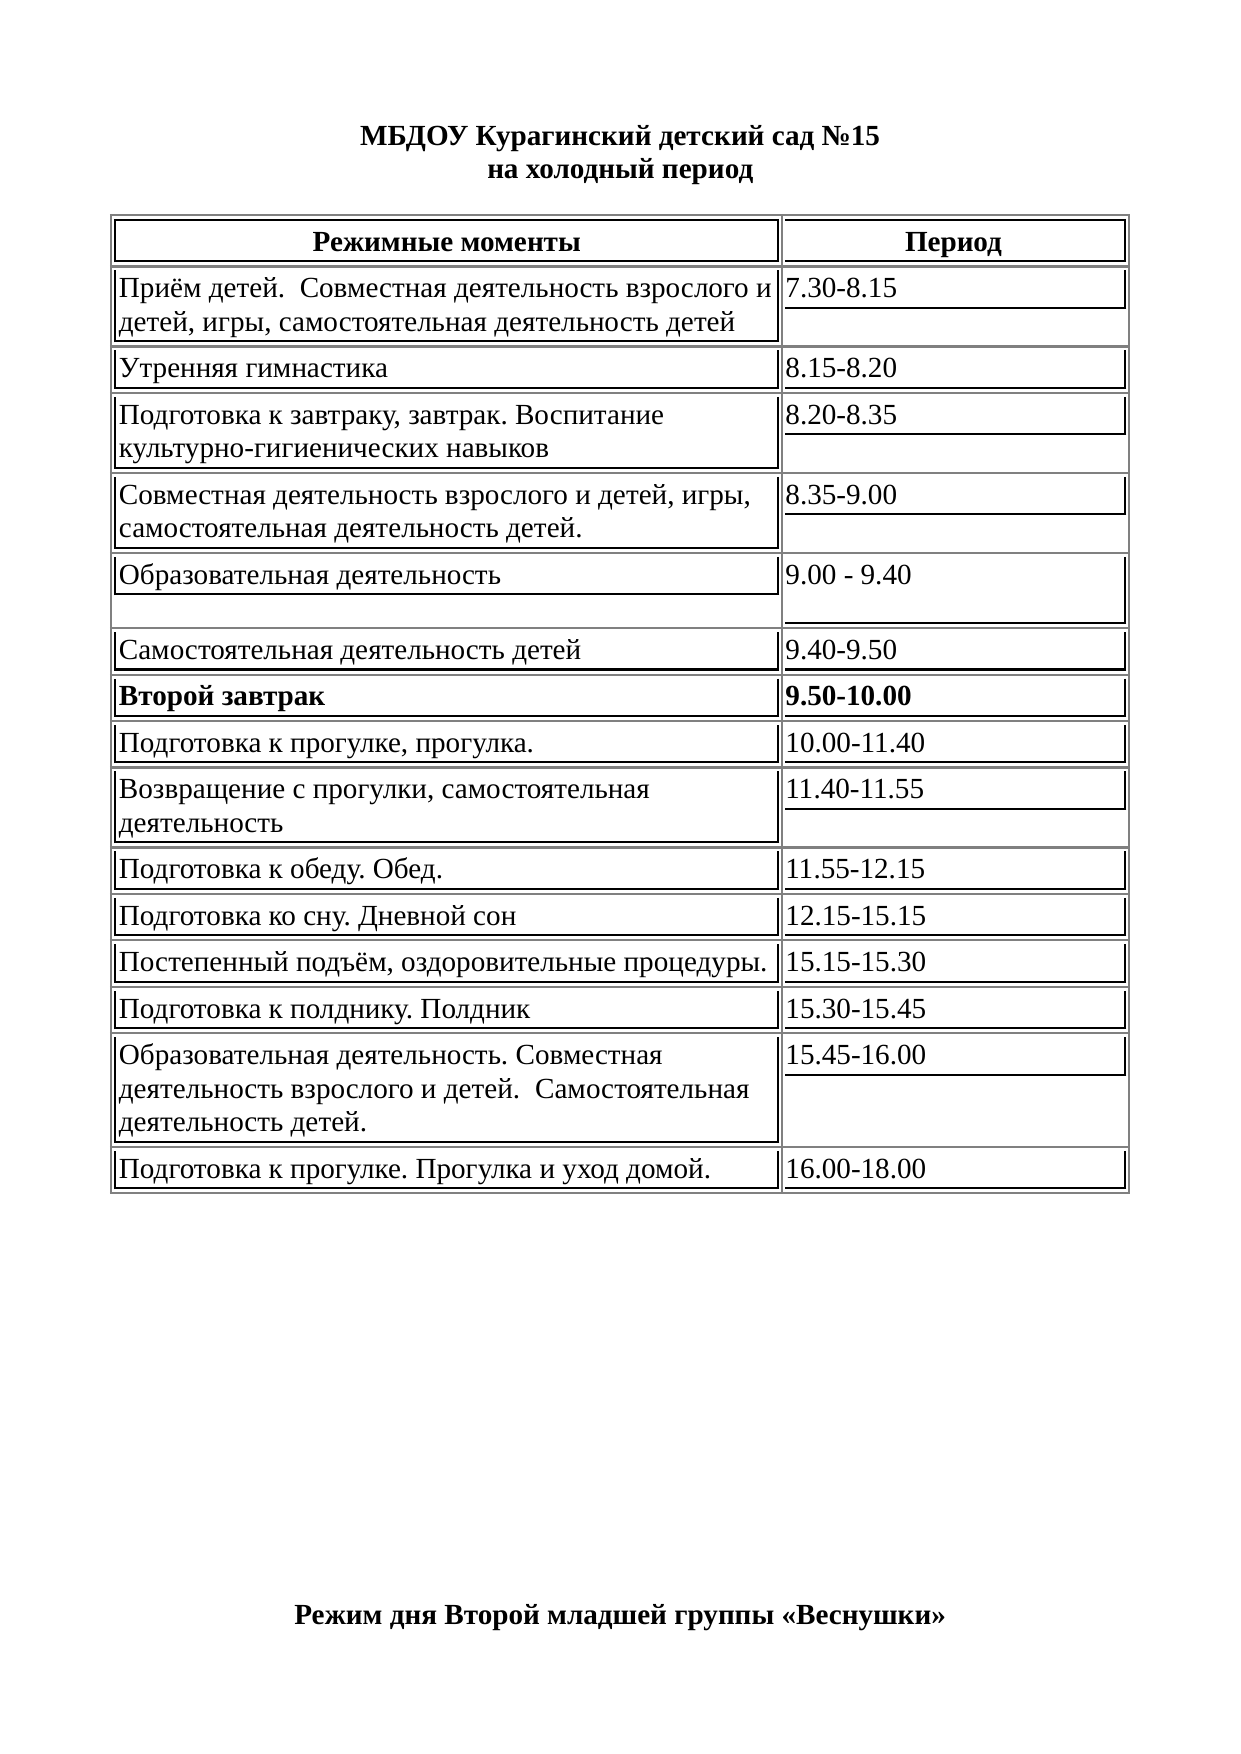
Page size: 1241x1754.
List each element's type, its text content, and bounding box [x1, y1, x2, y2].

table_cell Подготовка к обеду. Обед. [112, 849, 781, 893]
table_cell Образовательная деятельность. Совместная деятельность взрослого и детей. Самостоятельная деятельность детей. [112, 1034, 781, 1146]
text МБДОУ Курагинский детский сад №15 [118, 118, 1122, 152]
table_cell Утренняя гимнастика [112, 348, 781, 392]
table_cell 15.30-15.45 [783, 988, 1128, 1032]
table_cell Подготовка к завтраку, завтрак. Воспитание культурно-гигиенических навыков [112, 394, 781, 472]
table_cell 16.00-18.00 [783, 1148, 1128, 1192]
table_cell 11.40-11.55 [783, 769, 1128, 846]
table_cell Образовательная деятельность [112, 554, 781, 627]
table_cell 9.50-10.00 [783, 676, 1128, 720]
table_cell Возвращение с прогулки, самостоятельная деятельность [112, 769, 781, 846]
table_header Режимные моменты [112, 216, 781, 265]
table_cell 8.20-8.35 [783, 394, 1128, 472]
table_cell Постепенный подъём, оздоровительные процедуры. [112, 941, 781, 986]
table_cell 15.45-16.00 [783, 1034, 1128, 1146]
text на холодный период [118, 152, 1122, 185]
table_cell 15.15-15.30 [783, 941, 1128, 986]
text Режим дня Второй младшей группы «Веснушки» [118, 1597, 1122, 1630]
table_cell 9.00 - 9.40 [783, 554, 1128, 627]
table_cell Второй завтрак [112, 676, 781, 720]
table_cell 9.40-9.50 [783, 629, 1128, 673]
table_cell 12.15-15.15 [783, 895, 1128, 939]
table_cell 10.00-11.40 [783, 722, 1128, 766]
table_cell Подготовка к полднику. Полдник [112, 988, 781, 1032]
table_cell Подготовка к прогулке, прогулка. [112, 722, 781, 766]
table_cell 11.55-12.15 [783, 849, 1128, 893]
table_cell Самостоятельная деятельность детей [112, 629, 781, 673]
table_cell Приём детей. Совместная деятельность взрослого и детей, игры, самостоятельная деятельность детей [112, 268, 781, 345]
table_cell Подготовка ко сну. Дневной сон [112, 895, 781, 939]
table_cell Совместная деятельность взрослого и детей, игры, самостоятельная деятельность детей. [112, 474, 781, 552]
table_cell 8.35-9.00 [783, 474, 1128, 552]
table_cell 8.15-8.20 [783, 348, 1128, 392]
table_header Период [783, 216, 1128, 265]
table_cell Подготовка к прогулке. Прогулка и уход домой. [112, 1148, 781, 1192]
table_cell 7.30-8.15 [783, 268, 1128, 345]
